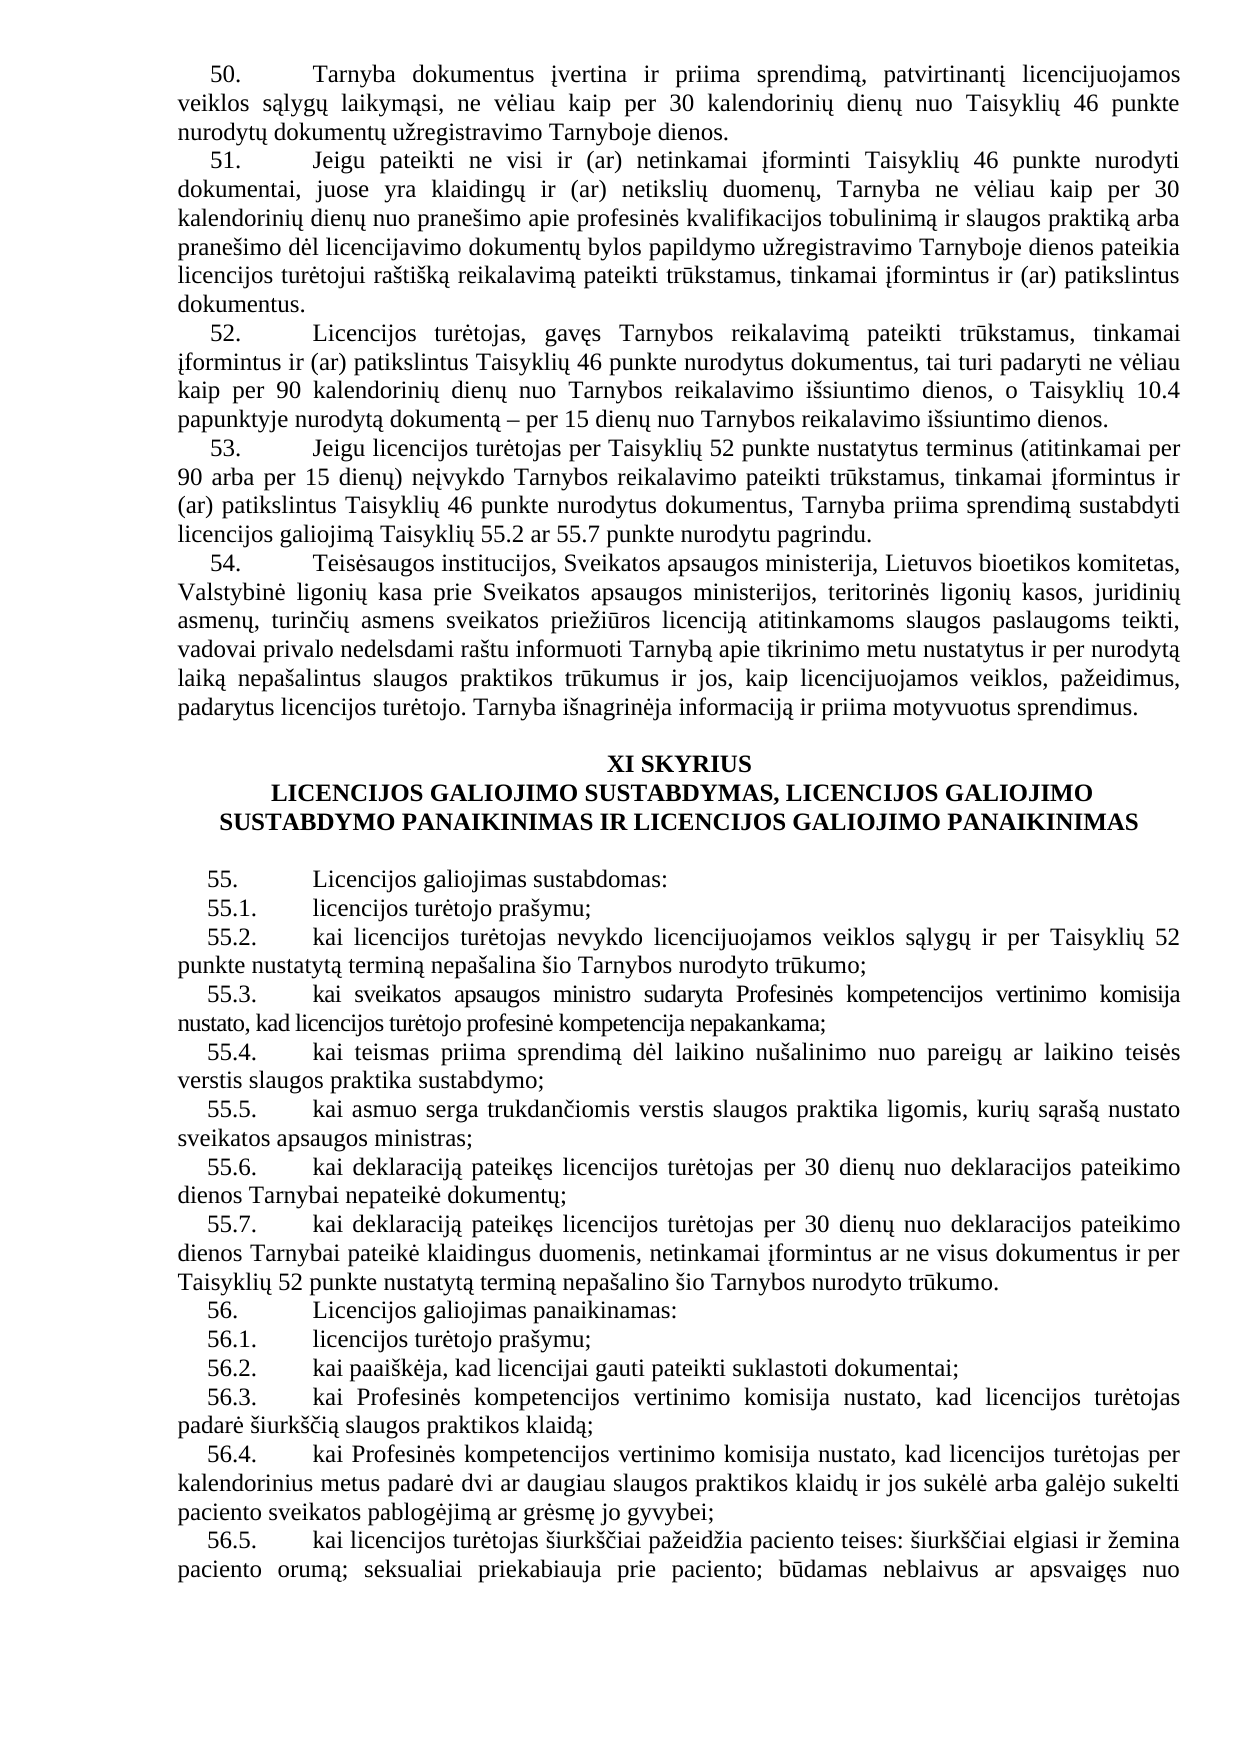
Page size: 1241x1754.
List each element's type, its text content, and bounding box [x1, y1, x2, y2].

text 55.5. kai asmuo serga trukdančiomis verstis slaugos praktika ligomis, kurių sąrašą nustato sveikatos apsaugos ministras; [177, 1094, 1181, 1152]
text 56.3. kai Profesinės kompetencijos vertinimo komisija nustato, kad licencijos turėtojas padarė šiurkščią slaugos praktikos klaidą; [177, 1382, 1181, 1439]
text 56.5. kai licencijos turėtojas šiurkščiai pažeidžia paciento teises: šiurkščiai elgiasi ir žemina paciento orumą; seksualiai priekabiauja prie paciento; būdamas neblaivus ar apsvaigęs nuo [177, 1525, 1181, 1583]
text 56.4. kai Profesinės kompetencijos vertinimo komisija nustato, kad licencijos turėtojas per kalendorinius metus padarė dvi ar daugiau slaugos praktikos klaidų ir jos sukėlė arba galėjo sukelti paciento sveikatos pablogėjimą ar grėsmę jo gyvybei; [177, 1439, 1181, 1525]
text 55.7. kai deklaraciją pateikęs licencijos turėtojas per 30 dienų nuo deklaracijos pateikimo dienos Tarnybai pateikė klaidingus duomenis, netinkamai įformintus ar ne visus dokumentus ir per Taisyklių 52 punkte nustatytą terminą nepašalino šio Tarnybos nurodyto trūkumo. [177, 1209, 1181, 1295]
text XI skyrius [177, 749, 1181, 778]
text 50. Tarnyba dokumentus įvertina ir priima sprendimą, patvirtinantį licencijuojamos veiklos sąlygų laikymąsi, ne vėliau kaip per 30 kalendorinių dienų nuo Taisyklių 46 punkte nurodytų dokumentų užregistravimo Tarnyboje dienos. [177, 59, 1181, 145]
text 55.2. kai licencijos turėtojas nevykdo licencijuojamos veiklos sąlygų ir per Taisyklių 52 punkte nustatytą terminą nepašalina šio Tarnybos nurodyto trūkumo; [177, 922, 1181, 979]
text 51. Jeigu pateikti ne visi ir (ar) netinkamai įforminti Taisyklių 46 punkte nurodyti dokumentai, juose yra klaidingų ir (ar) netikslių duomenų, Tarnyba ne vėliau kaip per 30 kalendorinių dienų nuo pranešimo apie profesinės kvalifikacijos tobulinimą ir slaugos praktiką arba pranešimo dėl licencijavimo dokumentų bylos papildymo užregistravimo Tarnyboje dienos pateikia licencijos turėtojui raštišką reikalavimą pateikti trūkstamus, tinkamai įformintus ir (ar) patikslintus dokumentus. [177, 145, 1181, 318]
text 55.3. kai sveikatos apsaugos ministro sudaryta Profesinės kompetencijos vertinimo komisija nustato, kad licencijos turėtojo profesinė kompetencija nepakankama; [177, 979, 1181, 1037]
text 56.2. kai paaiškėja, kad licencijai gauti pateikti suklastoti dokumentai; [177, 1353, 1181, 1382]
text 53. Jeigu licencijos turėtojas per Taisyklių 52 punkte nustatytus terminus (atitinkamai per 90 arba per 15 dienų) neįvykdo Tarnybos reikalavimo pateikti trūkstamus, tinkamai įformintus ir (ar) patikslintus Taisyklių 46 punkte nurodytus dokumentus, Tarnyba priima sprendimą sustabdyti licencijos galiojimą Taisyklių 55.2 ar 55.7 punkte nurodytu pagrindu. [177, 433, 1181, 548]
text 55.6. kai deklaraciją pateikęs licencijos turėtojas per 30 dienų nuo deklaracijos pateikimo dienos Tarnybai nepateikė dokumentų; [177, 1152, 1181, 1209]
text 56. Licencijos galiojimas panaikinamas: [177, 1295, 1181, 1324]
text LICENCIJOS GALIOJIMO SUSTABDYMAS, LICENCIJOS GALIOJIMO SUSTABDYMO PANAIKINIMAS IR LICENCIJOS GALIOJIMO PANAIKINIMAS [177, 778, 1181, 835]
text 56.1. licencijos turėtojo prašymu; [177, 1324, 1181, 1353]
text 55.1. licencijos turėtojo prašymu; [177, 893, 1181, 922]
text 55. Licencijos galiojimas sustabdomas: [177, 864, 1181, 893]
text 55.4. kai teismas priima sprendimą dėl laikino nušalinimo nuo pareigų ar laikino teisės verstis slaugos praktika sustabdymo; [177, 1037, 1181, 1094]
text 52. Licencijos turėtojas, gavęs Tarnybos reikalavimą pateikti trūkstamus, tinkamai įformintus ir (ar) patikslintus Taisyklių 46 punkte nurodytus dokumentus, tai turi padaryti ne vėliau kaip per 90 kalendorinių dienų nuo Tarnybos reikalavimo išsiuntimo dienos, o Taisyklių 10.4 papunktyje nurodytą dokumentą – per 15 dienų nuo Tarnybos reikalavimo išsiuntimo dienos. [177, 318, 1181, 433]
text 54. Teisėsaugos institucijos, Sveikatos apsaugos ministerija, Lietuvos bioetikos komitetas, Valstybinė ligonių kasa prie Sveikatos apsaugos ministerijos, teritorinės ligonių kasos, juridinių asmenų, turinčių asmens sveikatos priežiūros licenciją atitinkamoms slaugos paslaugoms teikti, vadovai privalo nedelsdami raštu informuoti Tarnybą apie tikrinimo metu nustatytus ir per nurodytą laiką nepašalintus slaugos praktikos trūkumus ir jos, kaip licencijuojamos veiklos, pažeidimus, padarytus licencijos turėtojo. Tarnyba išnagrinėja informaciją ir priima motyvuotus sprendimus. [177, 548, 1181, 720]
